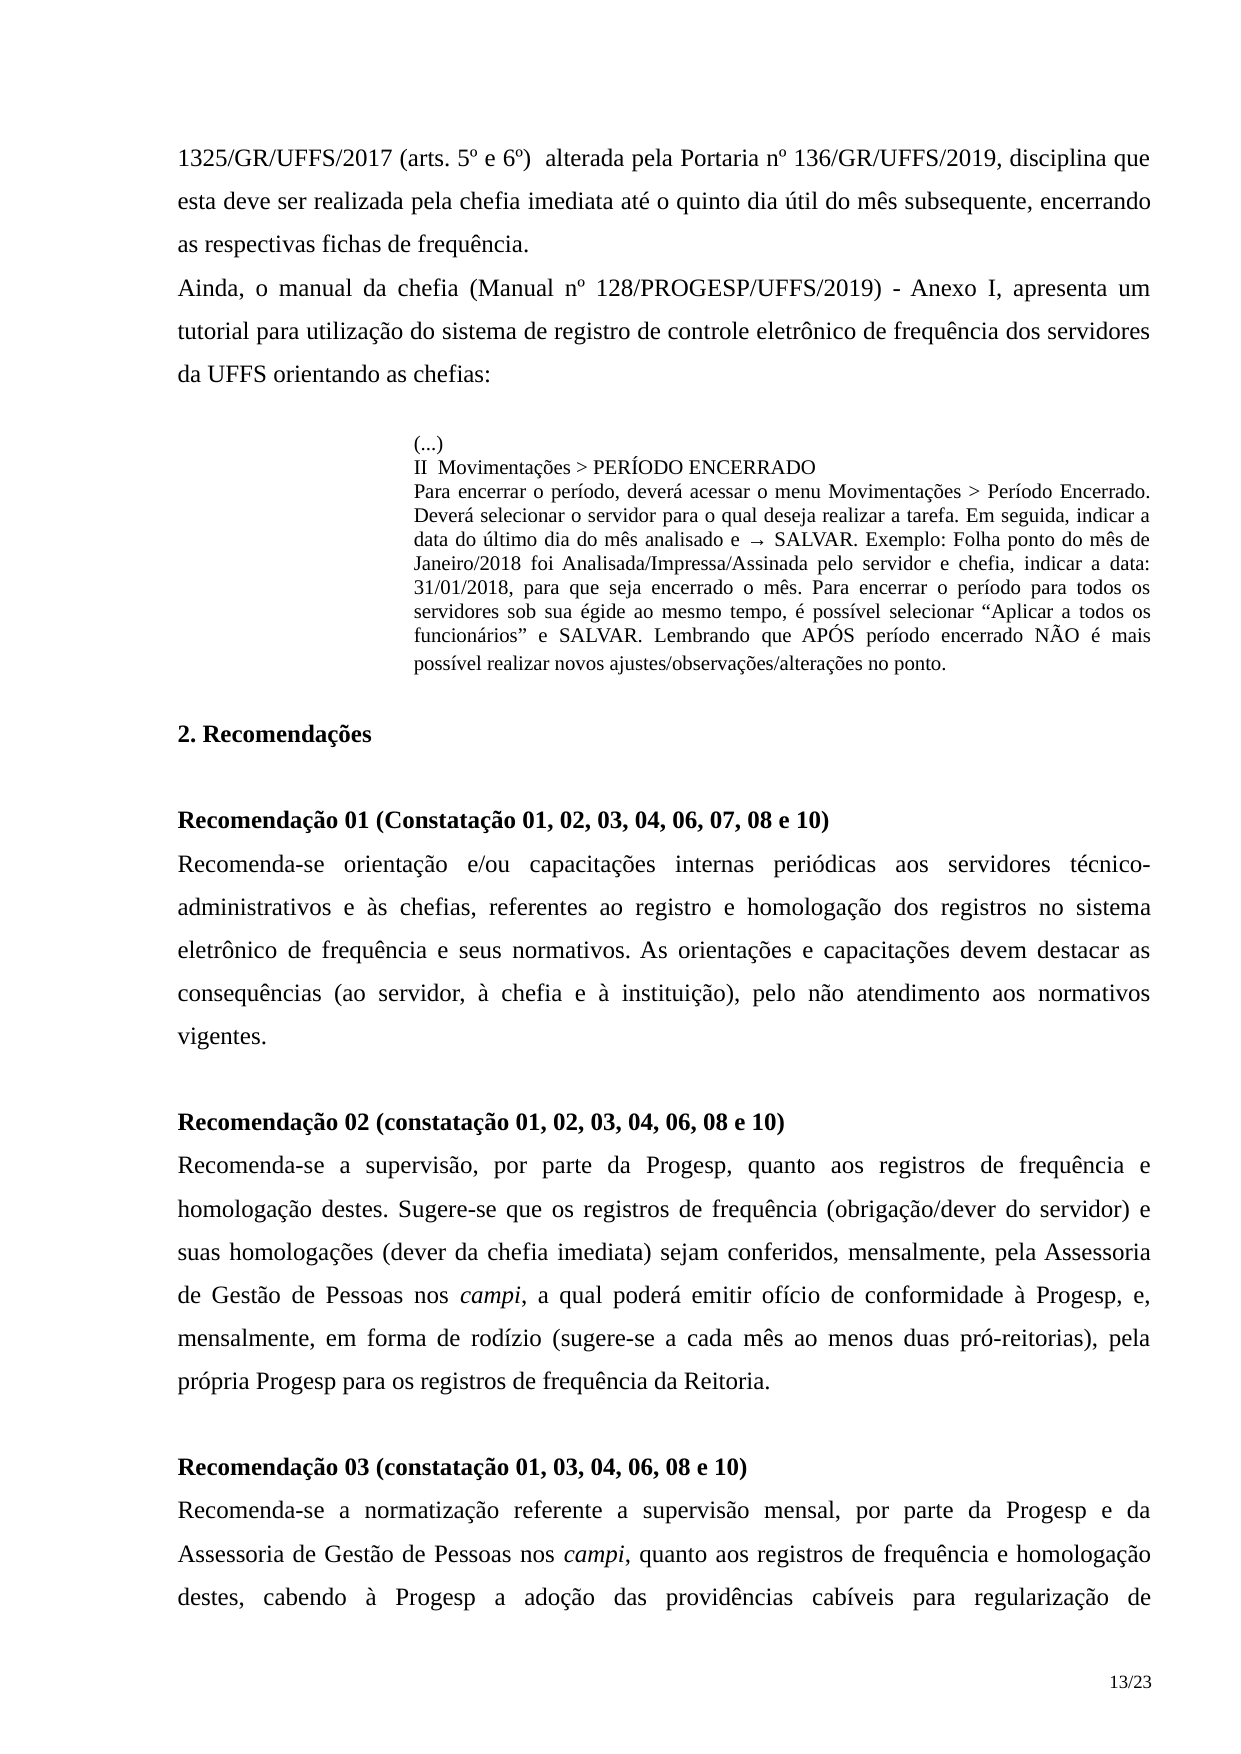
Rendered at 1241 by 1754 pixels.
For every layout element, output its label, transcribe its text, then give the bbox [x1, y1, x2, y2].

text Recomendação 01 (Constatação 01, 02, 03, 04, 06, 07, 08 e 10) [177, 806, 1152, 834]
text Para encerrar o período, deverá acessar o menu Movimentações > Período Encerrado. Deverá selecionar o servidor para o qual deseja realizar a tarefa. Em seguida, indicar a data do último dia do mês analisado e → SALVAR. Exemplo: Folha ponto do mês de Janeiro/2018 foi Analisada/Impressa/Assinada pelo servidor e chefia, indicar a data: 31/01/2018, para que seja encerrado o mês. Para encerrar o período para todos os servidores sob sua égide ao mesmo tempo, é possível selecionar “Aplicar a todos os funcionários” e SALVAR. Lembrando que APÓS período encerrado NÃO é mais possível realizar novos ajustes/observações/alterações no ponto. [413, 479, 1152, 676]
text Recomenda-se a normatização referente a supervisão mensal, por parte da Progesp e da Assessoria de Gestão de Pessoas nos campi, quanto aos registros de frequência e homologação destes, cabendo à Progesp a adoção das providências cabíveis para regularização de [177, 1496, 1152, 1611]
text 1325/GR/UFFS/2017 (arts. 5º e 6º) alterada pela Portaria nº 136/GR/UFFS/2019, disciplina que esta deve ser realizada pela chefia imediata até o quinto dia útil do mês subsequente, encerrando as respectivas fichas de frequência. [177, 143, 1152, 258]
text II Movimentações > PERÍODO ENCERRADO [413, 455, 1152, 479]
text Recomenda-se orientação e/ou capacitações internas periódicas aos servidores técnico-administrativos e às chefias, referentes ao registro e homologação dos registros no sistema eletrônico de frequência e seus normativos. As orientações e capacitações devem destacar as consequências (ao servidor, à chefia e à instituição), pelo não atendimento aos normativos vigentes. [177, 849, 1152, 1050]
text Ainda, o manual da chefia (Manual nº 128/PROGESP/UFFS/2019) - Anexo I, apresenta um tutorial para utilização do sistema de registro de controle eletrônico de frequência dos servidores da UFFS orientando as chefias: [177, 273, 1152, 388]
text Recomendação 03 (constatação 01, 03, 04, 06, 08 e 10) [177, 1452, 1152, 1481]
subtitle 2. Recomendações [177, 719, 1152, 748]
text (...) [413, 431, 1152, 455]
text Recomendação 02 (constatação 01, 02, 03, 04, 06, 08 e 10) [177, 1107, 1152, 1136]
text Recomenda-se a supervisão, por parte da Progesp, quanto aos registros de frequência e homologação destes. Sugere-se que os registros de frequência (obrigação/dever do servidor) e suas homologações (dever da chefia imediata) sejam conferidos, mensalmente, pela Assessoria de Gestão de Pessoas nos campi, a qual poderá emitir ofício de conformidade à Progesp, e, mensalmente, em forma de rodízio (sugere-se a cada mês ao menos duas pró-reitorias), pela própria Progesp para os registros de frequência da Reitoria. [177, 1151, 1152, 1395]
